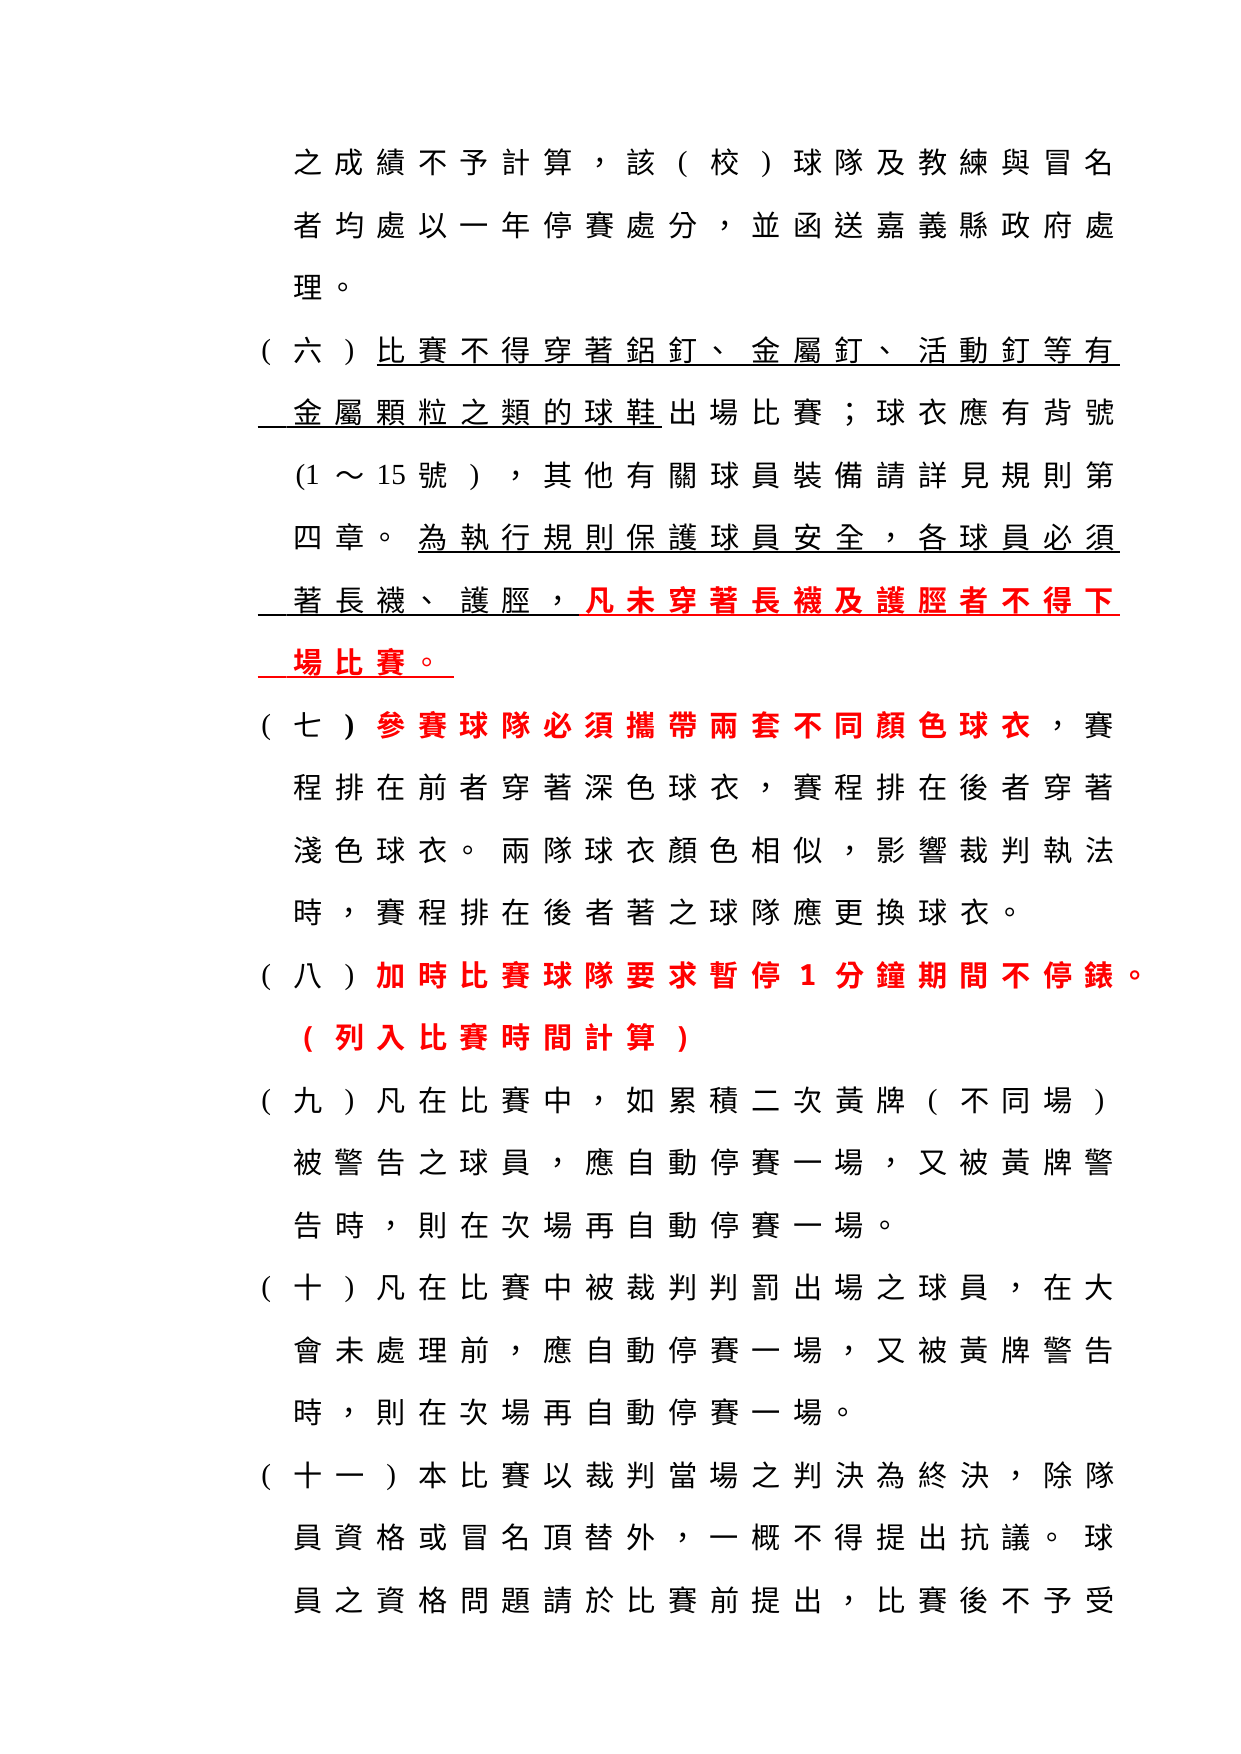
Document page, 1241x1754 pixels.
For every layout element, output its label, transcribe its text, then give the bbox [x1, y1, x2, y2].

text (七)參賽球隊必須攜帶兩套不同顏色球衣，賽程排在前者穿著深色球衣，賽程排在後者穿著淺色球衣。兩隊球衣顏色相似，影響裁判執法時，賽程排在後者著之球隊應更換球衣。 [208, 682, 1120, 932]
text 之成績不予計算，該(校)球隊及教練與冒名者均處以一年停賽處分，並函送嘉義縣政府處理。 [208, 119, 1120, 307]
text (八)加時比賽球隊要求暫停1分鐘期間不停錶。(列入比賽時間計算) [208, 932, 1120, 1057]
text (六)比賽不得穿著鋁釘、金屬釘、活動釘等有金屬顆粒之類的球鞋出場比賽；球衣應有背號(1～15號)，其他有關球員裝備請詳見規則第四章。為執行規則保護球員安全，各球員必須著長襪、護脛，凡未穿著長襪及護脛者不得下場比賽。 [208, 307, 1120, 682]
text (十一)本比賽以裁判當場之判決為終決，除隊員資格或冒名頂替外，一概不得提出抗議。球員之資格問題請於比賽前提出，比賽後不予受 [208, 1432, 1120, 1619]
text (九)凡在比賽中，如累積二次黃牌(不同場)被警告之球員，應自動停賽一場，又被黃牌警告時，則在次場再自動停賽一場。 [208, 1057, 1120, 1244]
text (十)凡在比賽中被裁判判罰出場之球員，在大會未處理前，應自動停賽一場，又被黃牌警告時，則在次場再自動停賽一場。 [208, 1244, 1120, 1432]
